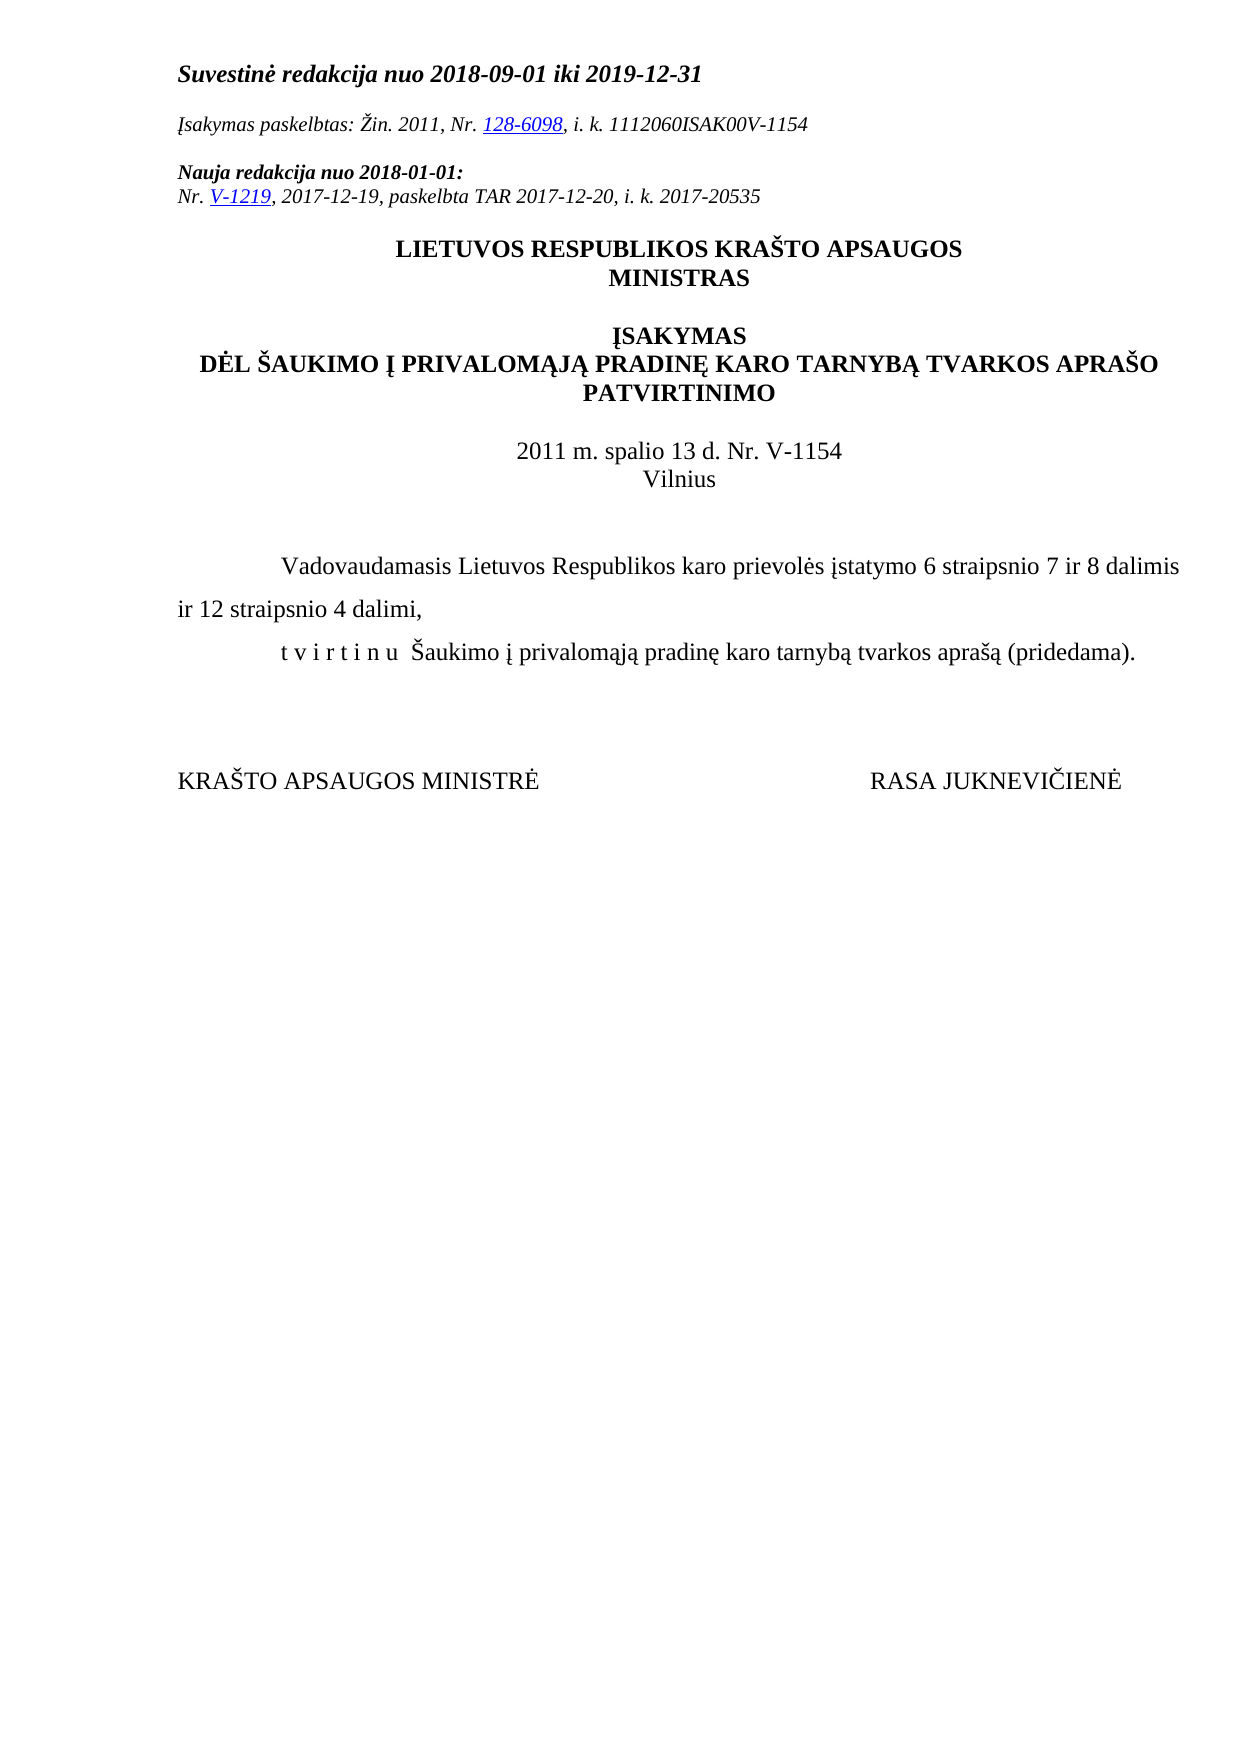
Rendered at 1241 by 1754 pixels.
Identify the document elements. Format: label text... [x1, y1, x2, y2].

text ĮSAKYMAS [177, 321, 1181, 349]
text Nauja redakcija nuo 2018-01-01: [177, 160, 1181, 184]
text tv i r t i n u Šaukimo į privalomąją pradinę karo tarnybą tvarkos aprašą (pridedama). [177, 637, 1181, 666]
text DĖL ŠAUKIMO Į PRIVALOMĄJĄ PRADINĘ KARO TARNYBĄ TVARKOS APRAŠO PATVIRTINIMO [177, 349, 1181, 407]
text Įsakymas paskelbtas: Žin. 2011, Nr. 128-6098, i. k. 1112060ISAK00V-1154 [177, 112, 1181, 136]
text Suvestinė redakcija nuo 2018-09-01 iki 2019-12-31 [177, 59, 1181, 88]
text Nr. V-1219, 2017-12-19, paskelbta TAR 2017-12-20, i. k. 2017-20535 [177, 184, 1181, 208]
text 2011 m. spalio 13 d. Nr. V-1154 [177, 436, 1181, 464]
text Vilnius [177, 464, 1181, 493]
text Vadovaudamasis Lietuvos Respublikos karo prievolės įstatymo 6 straipsnio 7 ir 8 dalimis ir 12 straipsnio 4 dalimi, [177, 551, 1181, 623]
text MINISTRAS [177, 263, 1181, 292]
text LIETUVOS RESPUBLIKOS KRAŠTO APSAUGOS [177, 234, 1181, 263]
text Krašto apsaugos ministrė Rasa Juknevičienė [177, 766, 1181, 795]
